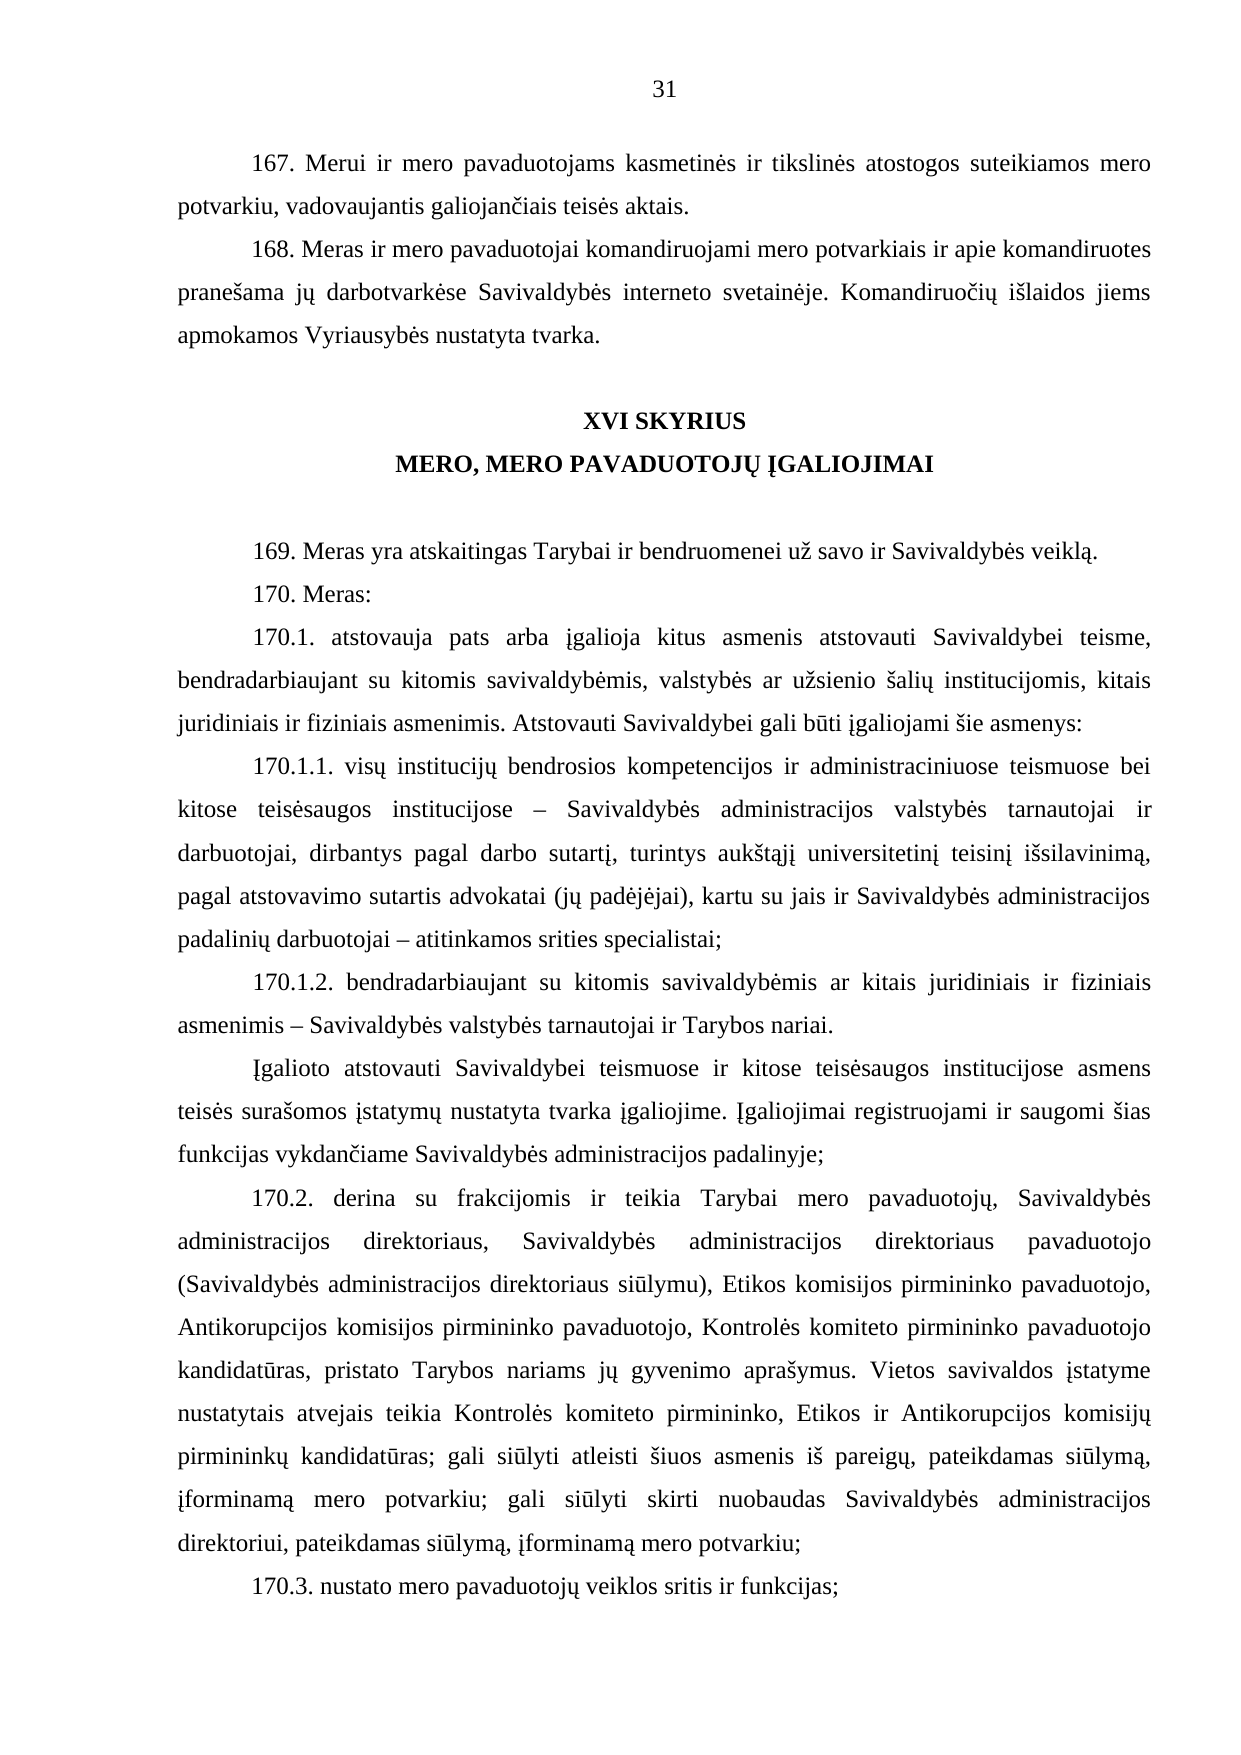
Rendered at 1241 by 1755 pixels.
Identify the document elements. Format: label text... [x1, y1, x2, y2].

text 170.1. atstovauja pats arba įgalioja kitus asmenis atstovauti Savivaldybei teisme, bendradarbiaujant su kitomis savivaldybėmis, valstybės ar užsienio šalių institucijomis, kitais juridiniais ir fiziniais asmenimis. Atstovauti Savivaldybei gali būti įgaliojami šie asmenys: [177, 622, 1152, 737]
text 168. Meras ir mero pavaduotojai komandiruojami mero potvarkiais ir apie komandiruotes pranešama jų darbotvarkėse Savivaldybės interneto svetainėje. Komandiruočių išlaidos jiems apmokamos Vyriausybės nustatyta tvarka. [177, 234, 1152, 349]
text 170.1.1. visų institucijų bendrosios kompetencijos ir administraciniuose teismuose bei kitose teisėsaugos institucijose – Savivaldybės administracijos valstybės tarnautojai ir darbuotojai, dirbantys pagal darbo sutartį, turintys aukštąjį universitetinį teisinį išsilavinimą, pagal atstovavimo sutartis advokatai (jų padėjėjai), kartu su jais ir Savivaldybės administracijos padalinių darbuotojai – atitinkamos srities specialistai; [177, 751, 1152, 953]
subtitle XVI SKYRIUS [177, 406, 1152, 435]
text 170.1.2. bendradarbiaujant su kitomis savivaldybėmis ar kitais juridiniais ir fiziniais asmenimis – Savivaldybės valstybės tarnautojai ir Tarybos nariai. [177, 967, 1152, 1039]
text Įgalioto atstovauti Savivaldybei teismuose ir kitose teisėsaugos institucijose asmens teisės surašomos įstatymų nustatyta tvarka įgaliojime. Įgaliojimai registruojami ir saugomi šias funkcijas vykdančiame Savivaldybės administracijos padalinyje; [177, 1053, 1152, 1168]
text 170.2. derina su frakcijomis ir teikia Tarybai mero pavaduotojų, Savivaldybės administracijos direktoriaus, Savivaldybės administracijos direktoriaus pavaduotojo (Savivaldybės administracijos direktoriaus siūlymu), Etikos komisijos pirmininko pavaduotojo, Antikorupcijos komisijos pirmininko pavaduotojo, Kontrolės komiteto pirmininko pavaduotojo kandidatūras, pristato Tarybos nariams jų gyvenimo aprašymus. Vietos savivaldos įstatyme nustatytais atvejais teikia Kontrolės komiteto pirmininko, Etikos ir Antikorupcijos komisijų pirmininkų kandidatūras; gali siūlyti atleisti šiuos asmenis iš pareigų, pateikdamas siūlymą, įforminamą mero potvarkiu; gali siūlyti skirti nuobaudas Savivaldybės administracijos direktoriui, pateikdamas siūlymą, įforminamą mero potvarkiu; [177, 1183, 1152, 1556]
text 167. Merui ir mero pavaduotojams kasmetinės ir tikslinės atostogos suteikiamos mero potvarkiu, vadovaujantis galiojančiais teisės aktais. [177, 148, 1152, 219]
text 169. Meras yra atskaitingas Tarybai ir bendruomenei už savo ir Savivaldybės veiklą. [177, 536, 1152, 564]
subtitle MERO, MERO PAVADUOTOJŲ ĮGALIOJIMAI [177, 449, 1152, 478]
text 170. Meras: [177, 579, 1152, 608]
text 170.3. nustato mero pavaduotojų veiklos sritis ir funkcijas; [177, 1571, 1152, 1599]
